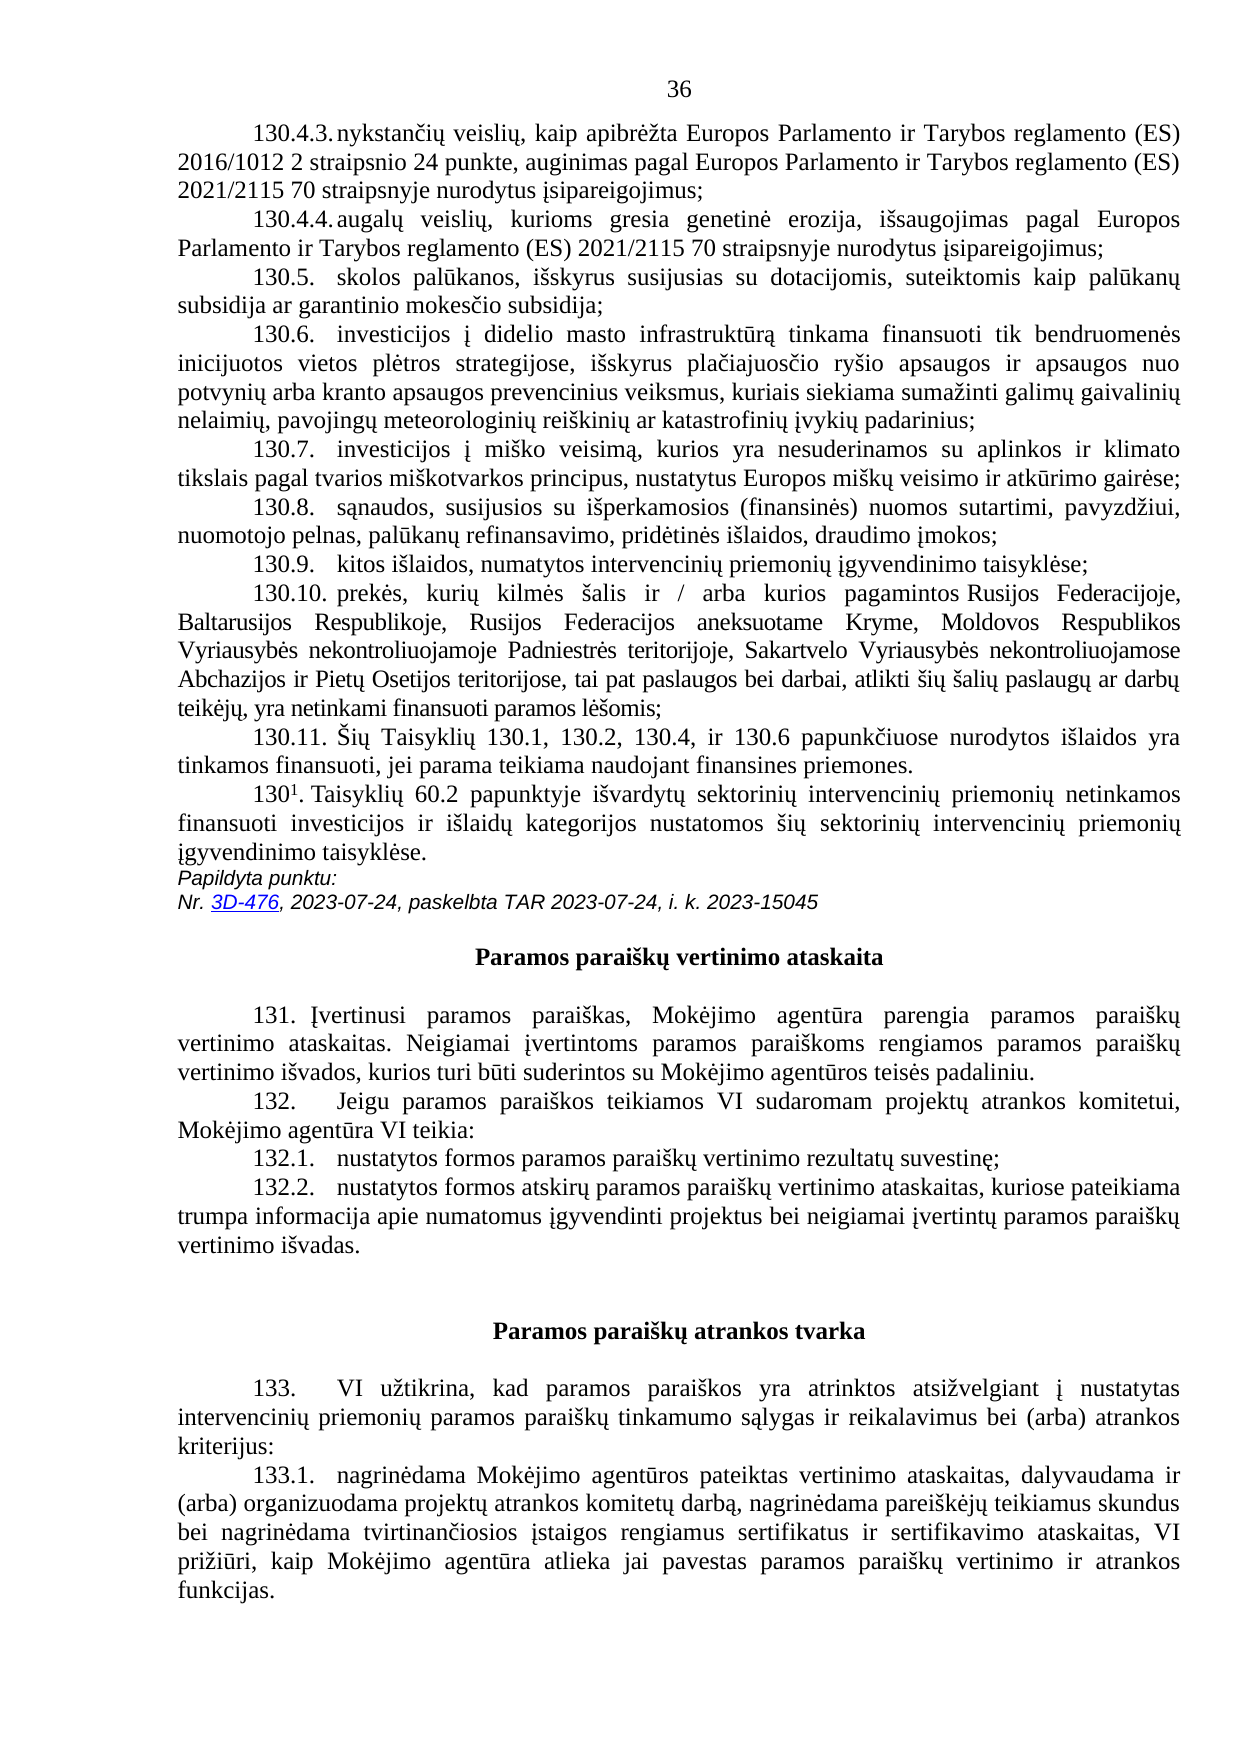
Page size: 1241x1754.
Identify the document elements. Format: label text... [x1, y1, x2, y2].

text 133. VI užtikrina, kad paramos paraiškos yra atrinktos atsižvelgiant į nustatytas intervencinių priemonių paramos paraiškų tinkamumo sąlygas ir reikalavimus bei (arba) atrankos kriterijus: [177, 1373, 1181, 1460]
text 130.4.4. augalų veislių, kurioms gresia genetinė erozija, išsaugojimas pagal Europos Parlamento ir Tarybos reglamento (ES) 2021/2115 70 straipsnyje nurodytus įsipareigojimus; [177, 204, 1181, 262]
text 130.9. kitos išlaidos, numatytos intervencinių priemonių įgyvendinimo taisyklėse; [177, 549, 1181, 578]
subtitle Paramos paraiškų vertinimo ataskaita [177, 942, 1181, 971]
text 130.11. Šių Taisyklių 130.1, 130.2, 130.4, ir 130.6 papunkčiuose nurodytos išlaidos yra tinkamos finansuoti, jei parama teikiama naudojant finansines priemones. [177, 722, 1181, 779]
text 130.6. investicijos į didelio masto infrastruktūrą tinkama finansuoti tik bendruomenės inicijuotos vietos plėtros strategijose, išskyrus plačiajuosčio ryšio apsaugos ir apsaugos nuo potvynių arba kranto apsaugos prevencinius veiksmus, kuriais siekiama sumažinti galimų gaivalinių nelaimių, pavojingų meteorologinių reiškinių ar katastrofinių įvykių padarinius; [177, 319, 1181, 434]
text Papildyta punktu: [177, 866, 1181, 889]
text 131. Įvertinusi paramos paraiškas, Mokėjimo agentūra parengia paramos paraiškų vertinimo ataskaitas. Neigiamai įvertintoms paramos paraiškoms rengiamos paramos paraiškų vertinimo išvados, kurios turi būti suderintos su Mokėjimo agentūros teisės padaliniu. [177, 1000, 1181, 1086]
text Nr. 3D-476, 2023-07-24, paskelbta TAR 2023-07-24, i. k. 2023-15045 [177, 889, 1181, 913]
text 132. Jeigu paramos paraiškos teikiamos VI sudaromam projektų atrankos komitetui, Mokėjimo agentūra VI teikia: [177, 1086, 1181, 1143]
text 132.2. nustatytos formos atskirų paramos paraiškų vertinimo ataskaitas, kuriose pateikiama trumpa informacija apie numatomus įgyvendinti projektus bei neigiamai įvertintų paramos paraiškų vertinimo išvadas. [177, 1172, 1181, 1258]
text 130.8. sąnaudos, susijusios su išperkamosios (finansinės) nuomos sutartimi, pavyzdžiui, nuomotojo pelnas, palūkanų refinansavimo, pridėtinės išlaidos, draudimo įmokos; [177, 492, 1181, 549]
text 130.4.3. nykstančių veislių, kaip apibrėžta Europos Parlamento ir Tarybos reglamento (ES) 2016/1012 2 straipsnio 24 punkte, auginimas pagal Europos Parlamento ir Tarybos reglamento (ES) 2021/2115 70 straipsnyje nurodytus įsipareigojimus; [177, 118, 1181, 204]
text 130.7. investicijos į miško veisimą, kurios yra nesuderinamos su aplinkos ir klimato tikslais pagal tvarios miškotvarkos principus, nustatytus Europos miškų veisimo ir atkūrimo gairėse; [177, 434, 1181, 492]
subtitle Paramos paraiškų atrankos tvarka [177, 1316, 1181, 1345]
text 130.10. prekės, kurių kilmės šalis ir / arba kurios pagamintos Rusijos Federacijoje, Baltarusijos Respublikoje, Rusijos Federacijos aneksuotame Kryme, Moldovos Respublikos Vyriausybės nekontroliuojamoje Padniestrės teritorijoje, Sakartvelo Vyriausybės nekontroliuojamose Abchazijos ir Pietų Osetijos teritorijose, tai pat paslaugos bei darbai, atlikti šių šalių paslaugų ar darbų teikėjų, yra netinkami finansuoti paramos lėšomis; [177, 578, 1181, 722]
text 130.5. skolos palūkanos, išskyrus susijusias su dotacijomis, suteiktomis kaip palūkanų subsidija ar garantinio mokesčio subsidija; [177, 262, 1181, 319]
text 1301. Taisyklių 60.2 papunktyje išvardytų sektorinių intervencinių priemonių netinkamos finansuoti investicijos ir išlaidų kategorijos nustatomos šių sektorinių intervencinių priemonių įgyvendinimo taisyklėse. [177, 779, 1181, 866]
text 133.1. nagrinėdama Mokėjimo agentūros pateiktas vertinimo ataskaitas, dalyvaudama ir (arba) organizuodama projektų atrankos komitetų darbą, nagrinėdama pareiškėjų teikiamus skundus bei nagrinėdama tvirtinančiosios įstaigos rengiamus sertifikatus ir sertifikavimo ataskaitas, VI prižiūri, kaip Mokėjimo agentūra atlieka jai pavestas paramos paraiškų vertinimo ir atrankos funkcijas. [177, 1460, 1181, 1603]
text 132.1. nustatytos formos paramos paraiškų vertinimo rezultatų suvestinę; [177, 1143, 1181, 1172]
